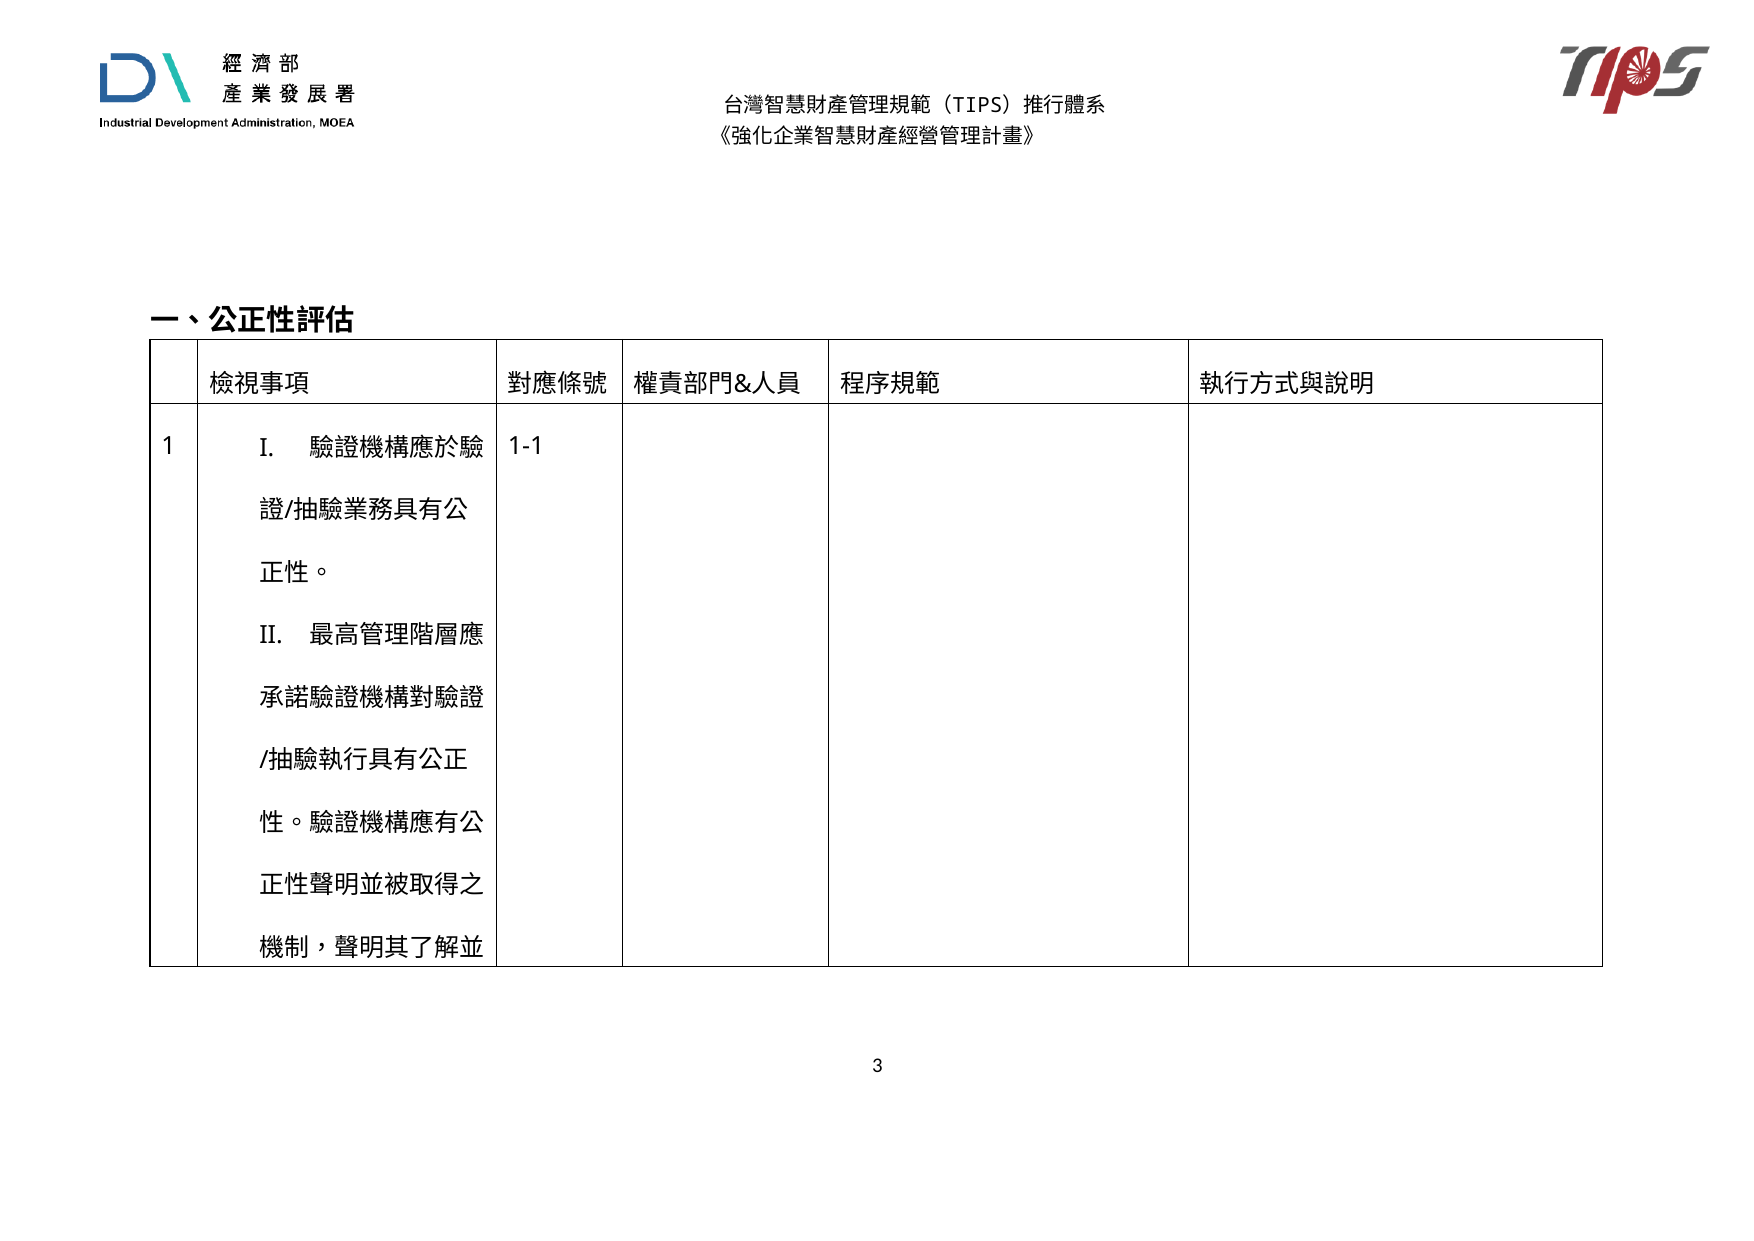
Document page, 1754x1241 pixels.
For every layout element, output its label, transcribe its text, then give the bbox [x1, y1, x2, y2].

table_header 執行方式與說明 [1189, 340, 1602, 402]
table_cell 1 [151, 404, 197, 966]
table_header 檢視事項 [198, 340, 496, 402]
table_cell [1189, 404, 1602, 966]
table_cell 1-1 [497, 404, 622, 966]
table_header 對應條號 [497, 340, 622, 402]
table_cell [623, 404, 828, 966]
table_cell 驗證機構應於驗證/抽驗業務具有公正性。 最高管理階層應承諾驗證機構對驗證/抽驗執行具有公正性。驗證機構應有公正性聲明並被取得之機制，聲明其了解並 [198, 404, 496, 966]
table_header 程序規範 [829, 340, 1188, 402]
table_cell [829, 404, 1188, 966]
table_header [151, 340, 197, 402]
table_header 權責部門&人員 [623, 340, 828, 402]
text 一、公正性評估 [150, 276, 1604, 339]
